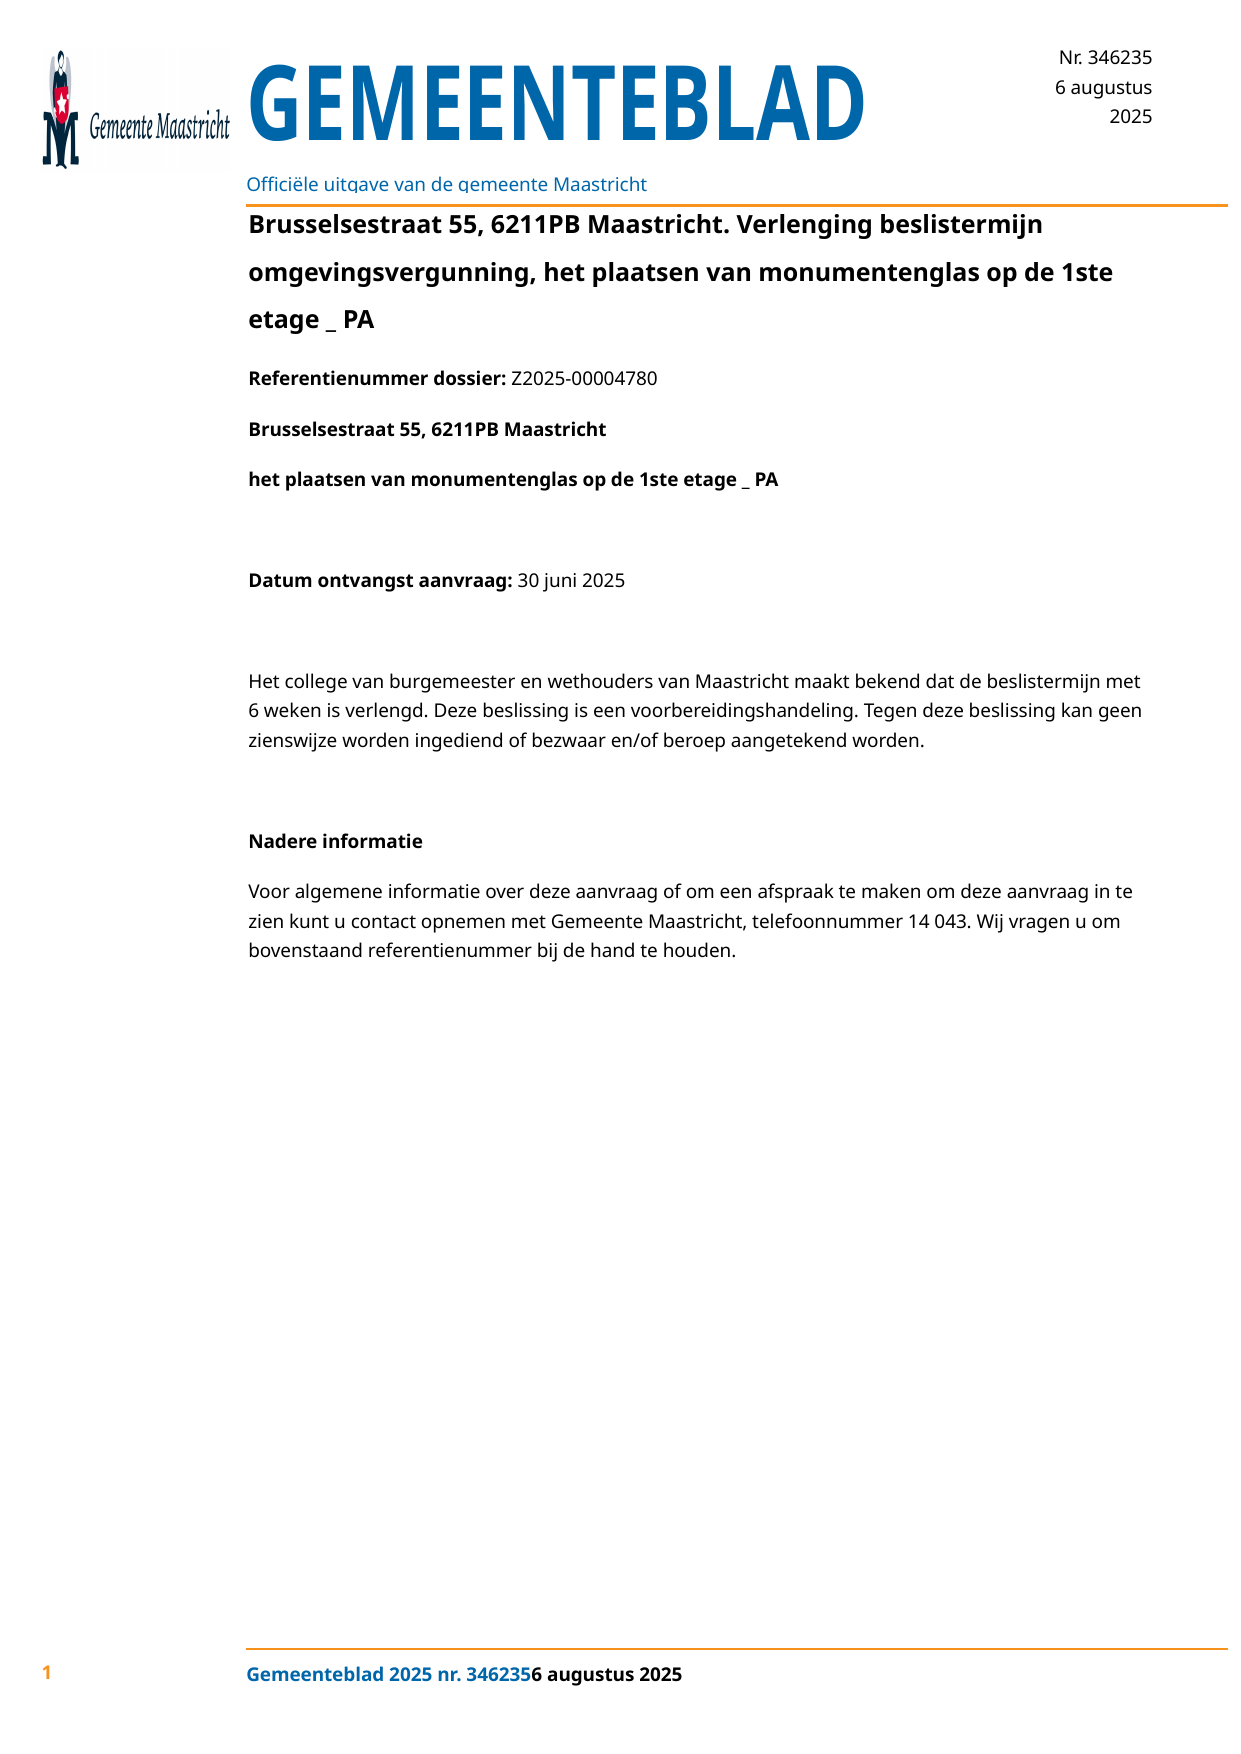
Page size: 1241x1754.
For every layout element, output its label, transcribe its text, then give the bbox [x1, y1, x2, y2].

text Referentienummer dossier: Z2025-00004780 [248, 366, 1152, 391]
picture [41, 47, 231, 172]
text Brusselsestraat 55, 6211PB Maastricht [248, 416, 1152, 442]
text Brusselsestraat 55, 6211PB Maastricht. Verlenging beslistermijn omgevingsvergunning, het plaatsen van monumentenglas op de 1ste etage _ PA [248, 207, 1152, 336]
text het plaatsen van monumentenglas op de 1ste etage _ PA [248, 466, 1152, 492]
text Nadere informatie [248, 828, 1152, 854]
text Voor algemene informatie over deze aanvraag of om een afspraak te maken om deze aanvraag in te zien kunt u contact opnemen met Gemeente Maastricht, telefoonnummer 14 043. Wij vragen u om bovenstaand referentienummer bij de hand te houden. [248, 878, 1152, 963]
text Datum ontvangst aanvraag: 30 juni 2025 [248, 567, 1152, 593]
text Het college van burgemeester en wethouders van Maastricht maakt bekend dat de beslistermijn met 6 weken is verlengd. Deze beslissing is een voorbereidingshandeling. Tegen deze beslissing kan geen zienswijze worden ingediend of bezwaar en/of beroep aangetekend worden. [248, 668, 1152, 753]
